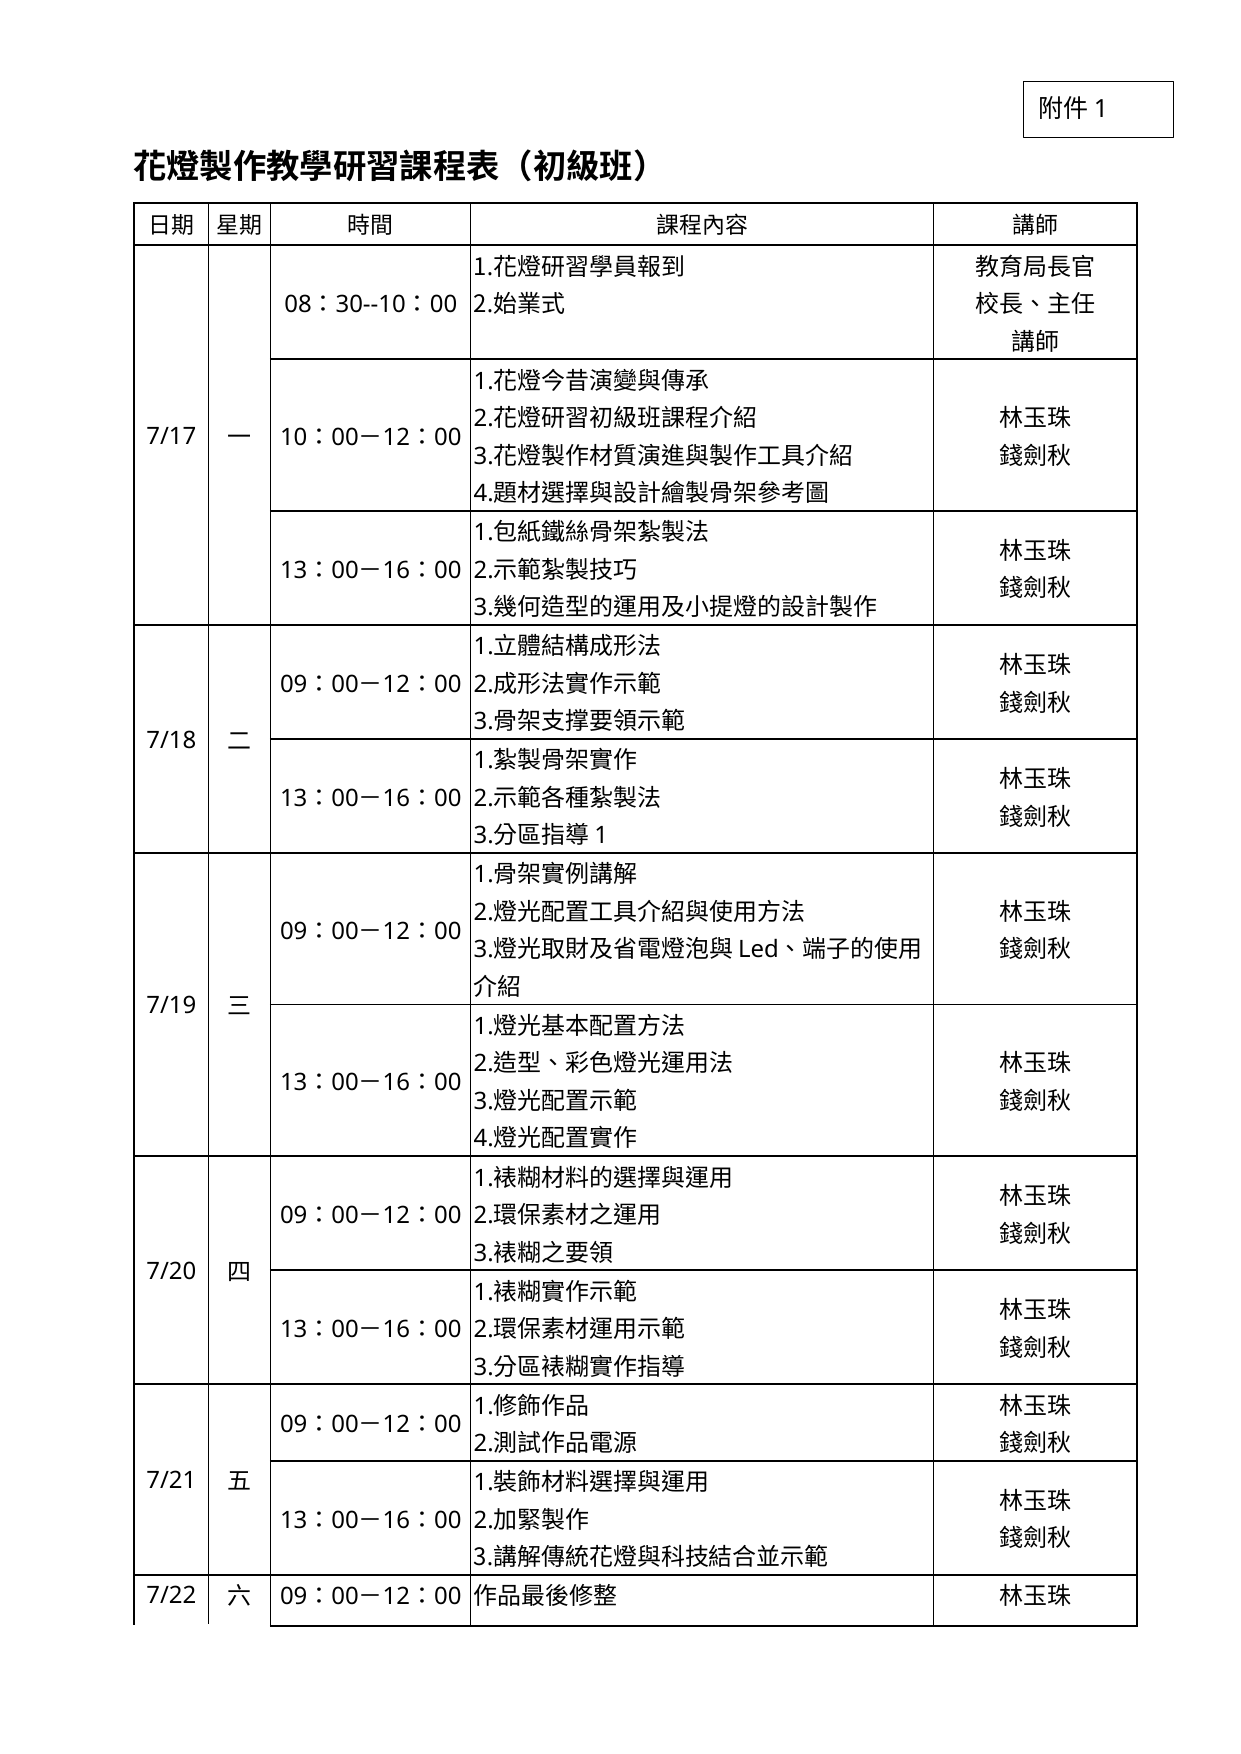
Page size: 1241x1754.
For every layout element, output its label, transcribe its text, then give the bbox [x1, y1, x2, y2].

table_cell 林玉珠 錢劍秋 [934, 854, 1136, 1004]
table_cell 1.骨架實例講解 2.燈光配置工具介紹與使用方法 3.燈光取財及省電燈泡與Led、端子的使用介紹 [471, 854, 933, 1004]
table_cell 三 [209, 854, 270, 1155]
table_cell 林玉珠 錢劍秋 [934, 740, 1136, 852]
text 附件1 [1039, 89, 1159, 125]
text 花燈製作教學研習課程表（初級班） [133, 127, 1122, 202]
table_cell 13：00－16：00 [271, 1271, 470, 1383]
table_cell 五 [209, 1385, 270, 1574]
table_cell 林玉珠 錢劍秋 [934, 1385, 1136, 1460]
table_header 時間 [271, 204, 470, 244]
table_cell 1.紮製骨架實作 2.示範各種紮製法 3.分區指導1 [471, 740, 933, 852]
table_cell 林玉珠 錢劍秋 [934, 626, 1136, 738]
table_cell 二 [209, 626, 270, 852]
table_cell 林玉珠 錢劍秋 [934, 1462, 1136, 1574]
table_cell 7/19 [135, 854, 208, 1155]
table_cell 六 [209, 1576, 270, 1625]
table_cell 13：00－16：00 [271, 740, 470, 852]
table_cell 1.包紙鐵絲骨架紮製法 2.示範紮製技巧 3.幾何造型的運用及小提燈的設計製作 [471, 512, 933, 624]
table_header 日期 [135, 204, 208, 244]
table_cell 1.裱糊實作示範 2.環保素材運用示範 3.分區裱糊實作指導 [471, 1271, 933, 1383]
table_cell 林玉珠 錢劍秋 [934, 1005, 1136, 1155]
table_cell 林玉珠 錢劍秋 [934, 512, 1136, 624]
table_cell 08：30--10：00 [271, 246, 470, 358]
table_cell 7/22 [135, 1576, 208, 1625]
table_cell 09：00－12：00 [271, 626, 470, 738]
table_cell 7/18 [135, 626, 208, 852]
table_cell 林玉珠 錢劍秋 [934, 360, 1136, 510]
table_cell 1.花燈研習學員報到 2.始業式 [471, 246, 933, 358]
table_cell 四 [209, 1157, 270, 1383]
table_cell 09：00－12：00 [271, 1576, 470, 1625]
table_cell 13：00－16：00 [271, 1462, 470, 1574]
table_cell 1.修飾作品 2.測試作品電源 [471, 1385, 933, 1460]
table_header 課程內容 [471, 204, 933, 244]
table_cell 1.燈光基本配置方法 2.造型、彩色燈光運用法 3.燈光配置示範 4.燈光配置實作 [471, 1005, 933, 1155]
table_cell 1.裱糊材料的選擇與運用 2.環保素材之運用 3.裱糊之要領 [471, 1157, 933, 1269]
table_cell 1.立體結構成形法 2.成形法實作示範 3.骨架支撑要領示範 [471, 626, 933, 738]
table_cell 教育局長官 校長、主任 講師 [934, 246, 1136, 358]
table_cell 林玉珠 錢劍秋 [934, 1157, 1136, 1269]
table_cell 13：00－16：00 [271, 1005, 470, 1155]
table_cell 09：00－12：00 [271, 854, 470, 1004]
table_cell 1.裝飾材料選擇與運用 2.加緊製作 3.講解傳統花燈與科技結合並示範 [471, 1462, 933, 1574]
table_cell 10：00－12：00 [271, 360, 470, 510]
table_cell 7/20 [135, 1157, 208, 1383]
table_header 講師 [934, 204, 1136, 244]
table_cell 一 [209, 246, 270, 624]
table_cell 09：00－12：00 [271, 1385, 470, 1460]
table_cell 林玉珠 [934, 1576, 1136, 1625]
table_cell 1.花燈今昔演變與傳承 2.花燈研習初級班課程介紹 3.花燈製作材質演進與製作工具介紹 4.題材選擇與設計繪製骨架參考圖 [471, 360, 933, 510]
table_cell 13：00－16：00 [271, 512, 470, 624]
table_cell 作品最後修整 [471, 1576, 933, 1625]
table_cell 7/17 [135, 246, 208, 624]
table_cell 林玉珠 錢劍秋 [934, 1271, 1136, 1383]
table_cell 09：00－12：00 [271, 1157, 470, 1269]
table_cell 7/21 [135, 1385, 208, 1574]
table_header 星期 [209, 204, 270, 244]
